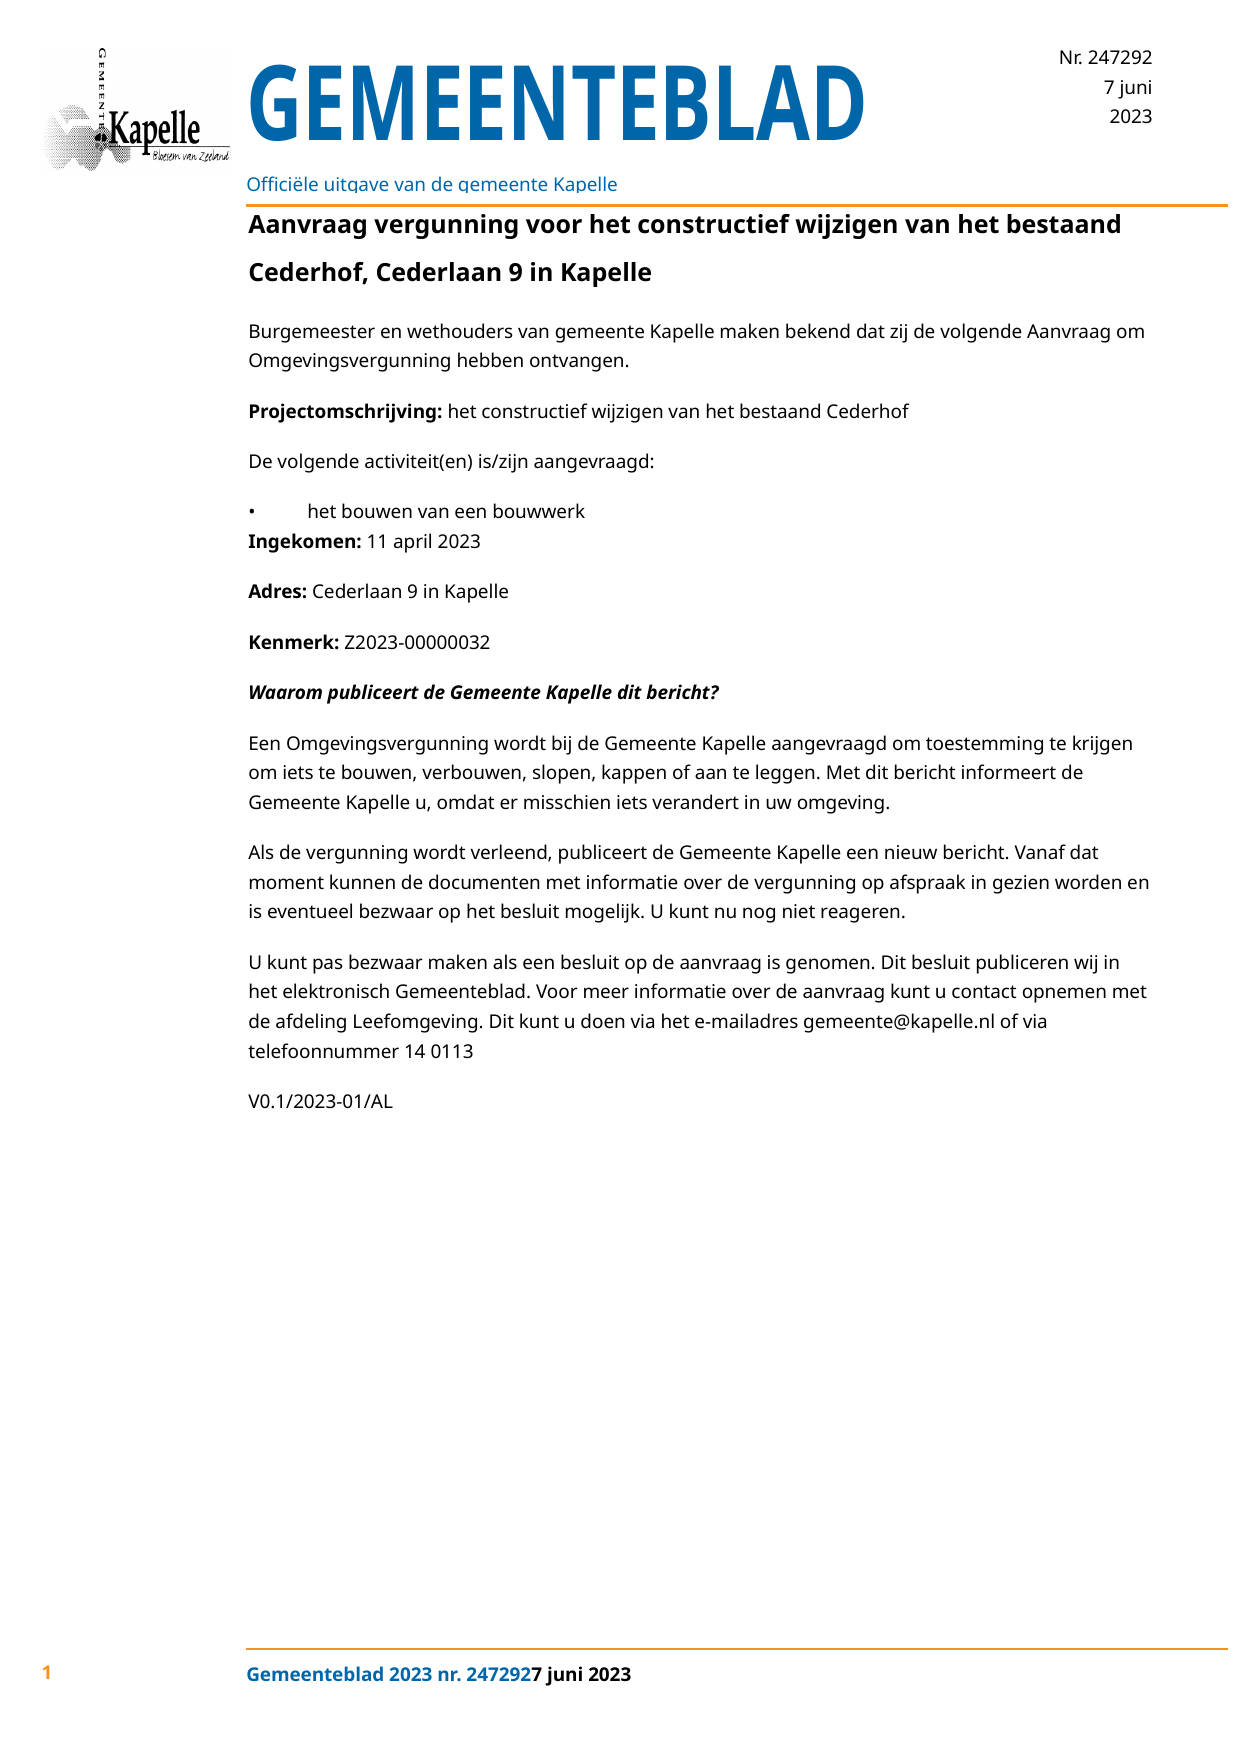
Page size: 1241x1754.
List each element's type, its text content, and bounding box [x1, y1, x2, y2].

text V0.1/2023-01/AL [248, 1088, 1152, 1114]
text Adres: Cederlaan 9 in Kapelle [248, 579, 1152, 604]
text Als de vergunning wordt verleend, publiceert de Gemeente Kapelle een nieuw bericht. Vanaf dat moment kunnen de documenten met informatie over de vergunning op afspraak in gezien worden en is eventueel bezwaar op het besluit mogelijk. U kunt nu nog niet reageren. [248, 839, 1152, 924]
text Kenmerk: Z2023-00000032 [248, 629, 1152, 655]
text Burgemeester en wethouders van gemeente Kapelle maken bekend dat zij de volgende Aanvraag om Omgevingsvergunning hebben ontvangen. [248, 318, 1152, 373]
text Een Omgevingsvergunning wordt bij de Gemeente Kapelle aangevraagd om toestemming te krijgen om iets te bouwen, verbouwen, slopen, kappen of aan te leggen. Met dit bericht informeert de Gemeente Kapelle u, omdat er misschien iets verandert in uw omgeving. [248, 730, 1152, 815]
text Waarom publiceert de Gemeente Kapelle dit bericht? [248, 679, 1152, 705]
text Aanvraag vergunning voor het constructief wijzigen van het bestaand Cederhof, Cederlaan 9 in Kapelle [248, 207, 1152, 288]
text Projectomschrijving: het constructief wijzigen van het bestaand Cederhof [248, 398, 1152, 424]
text Ingekomen: 11 april 2023 [248, 528, 1152, 554]
text De volgende activiteit(en) is/zijn aangevraagd: [248, 448, 1152, 474]
text U kunt pas bezwaar maken als een besluit op de aanvraag is genomen. Dit besluit publiceren wij in het elektronisch Gemeenteblad. Voor meer informatie over de aanvraag kunt u contact opnemen met de afdeling Leefomgeving. Dit kunt u doen via het e-mailadres gemeente@kapelle.nl of via telefoonnummer 14 0113 [248, 949, 1152, 1064]
list het bouwen van een bouwwerk [248, 499, 1152, 524]
picture [41, 47, 231, 172]
